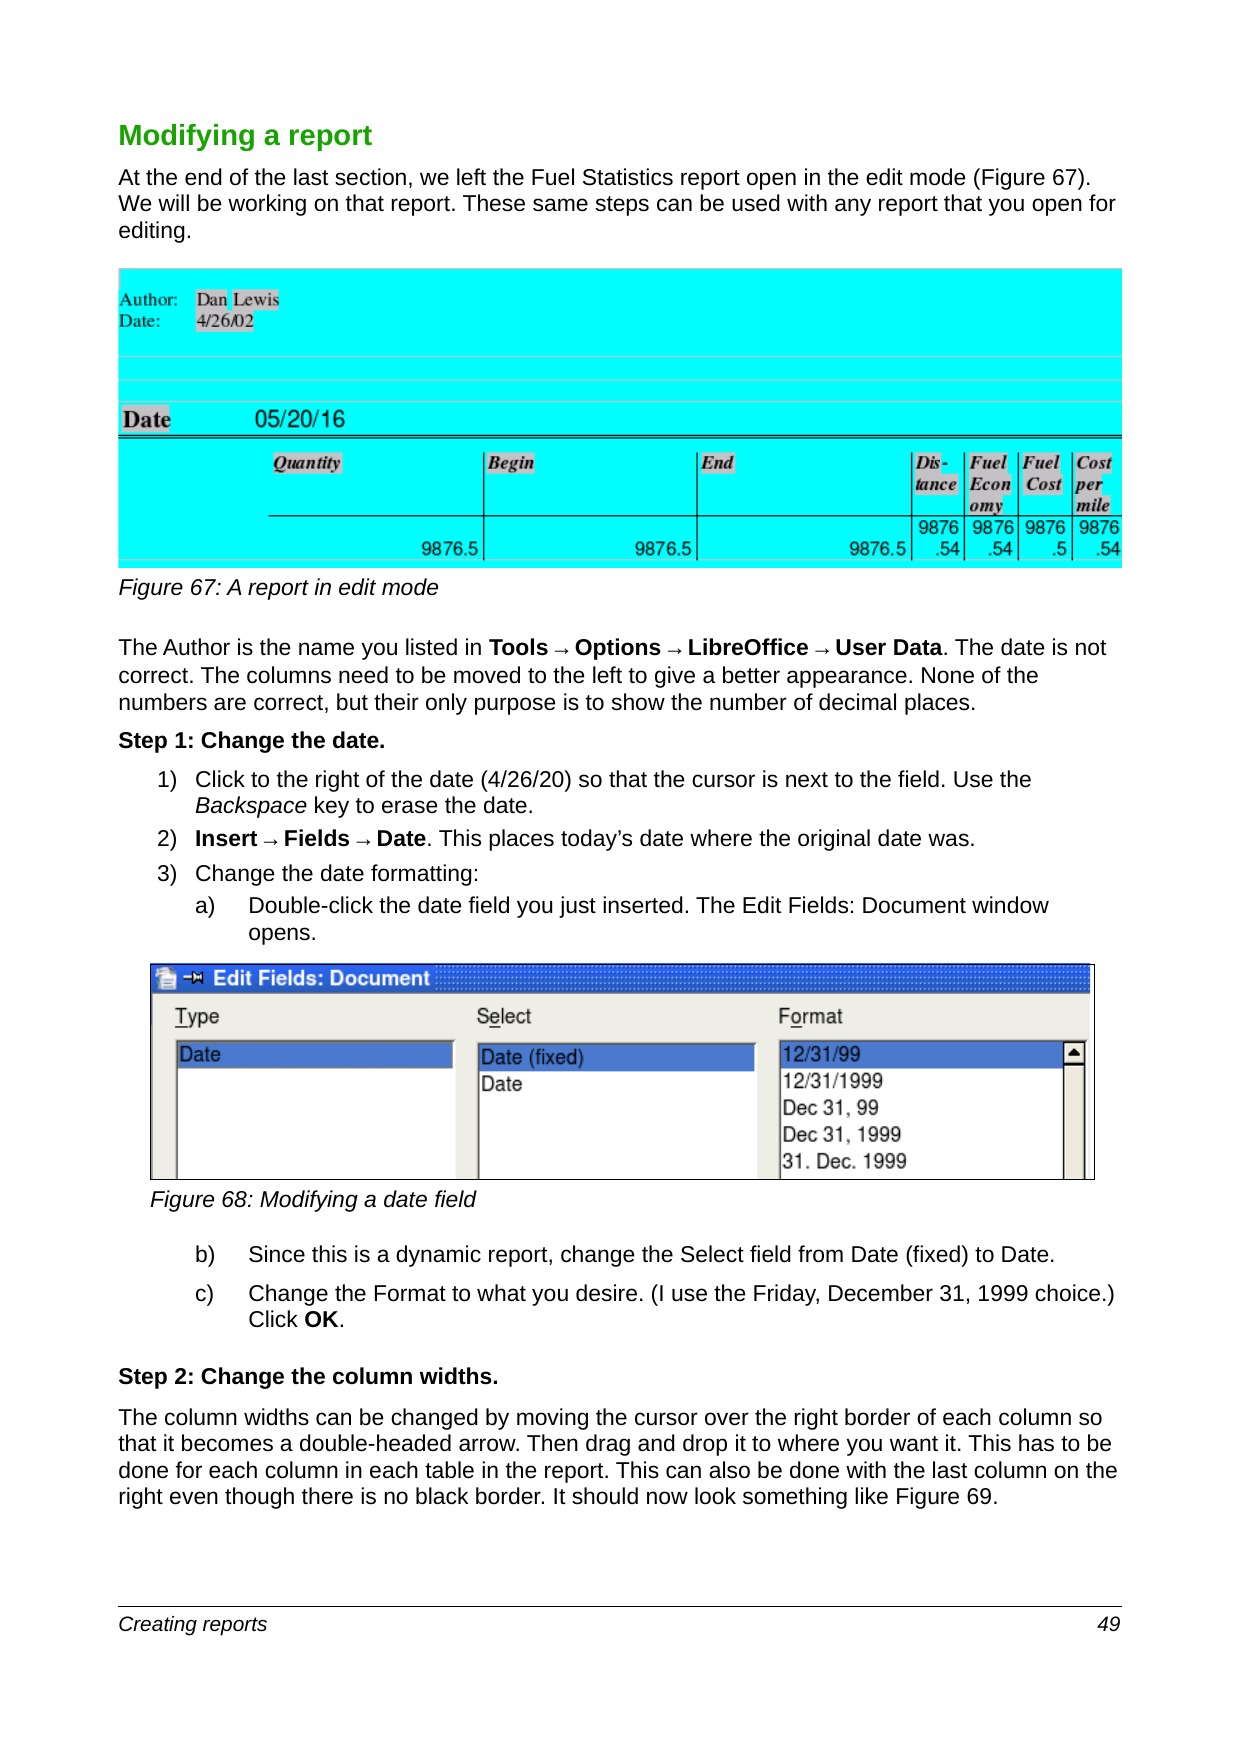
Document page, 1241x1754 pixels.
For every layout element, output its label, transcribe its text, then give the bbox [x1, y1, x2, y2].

list Click to the right of the date (4/26/20) so that the cursor is next to the field. Use the Backspace key to erase the date. [177, 766, 1122, 819]
picture [151, 965, 1091, 1179]
list Insert → Fields → Date. This places today’s date where the original date was. [177, 825, 1122, 853]
picture [118, 268, 1122, 568]
text Step 2: Change the column widths. [118, 1363, 1122, 1389]
list Double-click the date field you just inserted. The Edit Fields: Document window opens. [195, 892, 1122, 945]
text Figure 68: Modifying a date field [150, 1186, 1090, 1212]
subtitle Modifying a report [118, 118, 1122, 152]
text Figure 67: A report in edit mode [118, 574, 1122, 601]
text The column widths can be changed by moving the cursor over the right border of each column so that it becomes a double-headed arrow. Then drag and drop it to where you want it. This has to be done for each column in each table in the report. This can also be done with the last column on the right even though there is no black border. It should now look something like Figure 69. [118, 1404, 1122, 1509]
text The Author is the name you listed in Tools → Options → LibreOffice → User Data. The date is not correct. The columns need to be moved to the left to give a better appearance. None of the numbers are correct, but their only purpose is to show the number of decimal places. [118, 634, 1122, 715]
text Step 1: Change the date. [118, 727, 1122, 754]
list Change the date formatting: [177, 860, 1122, 886]
list Since this is a dynamic report, change the Select field from Date (fixed) to Date. [195, 1241, 1122, 1268]
text At the end of the last section, we left the Fuel Statistics report open in the edit mode (Figure 67). We will be working on that report. These same steps can be used with any report that you open for editing. [118, 164, 1122, 243]
list Change the Format to what you desire. (I use the Friday, December 31, 1999 choice.) Click OK. [195, 1280, 1122, 1333]
